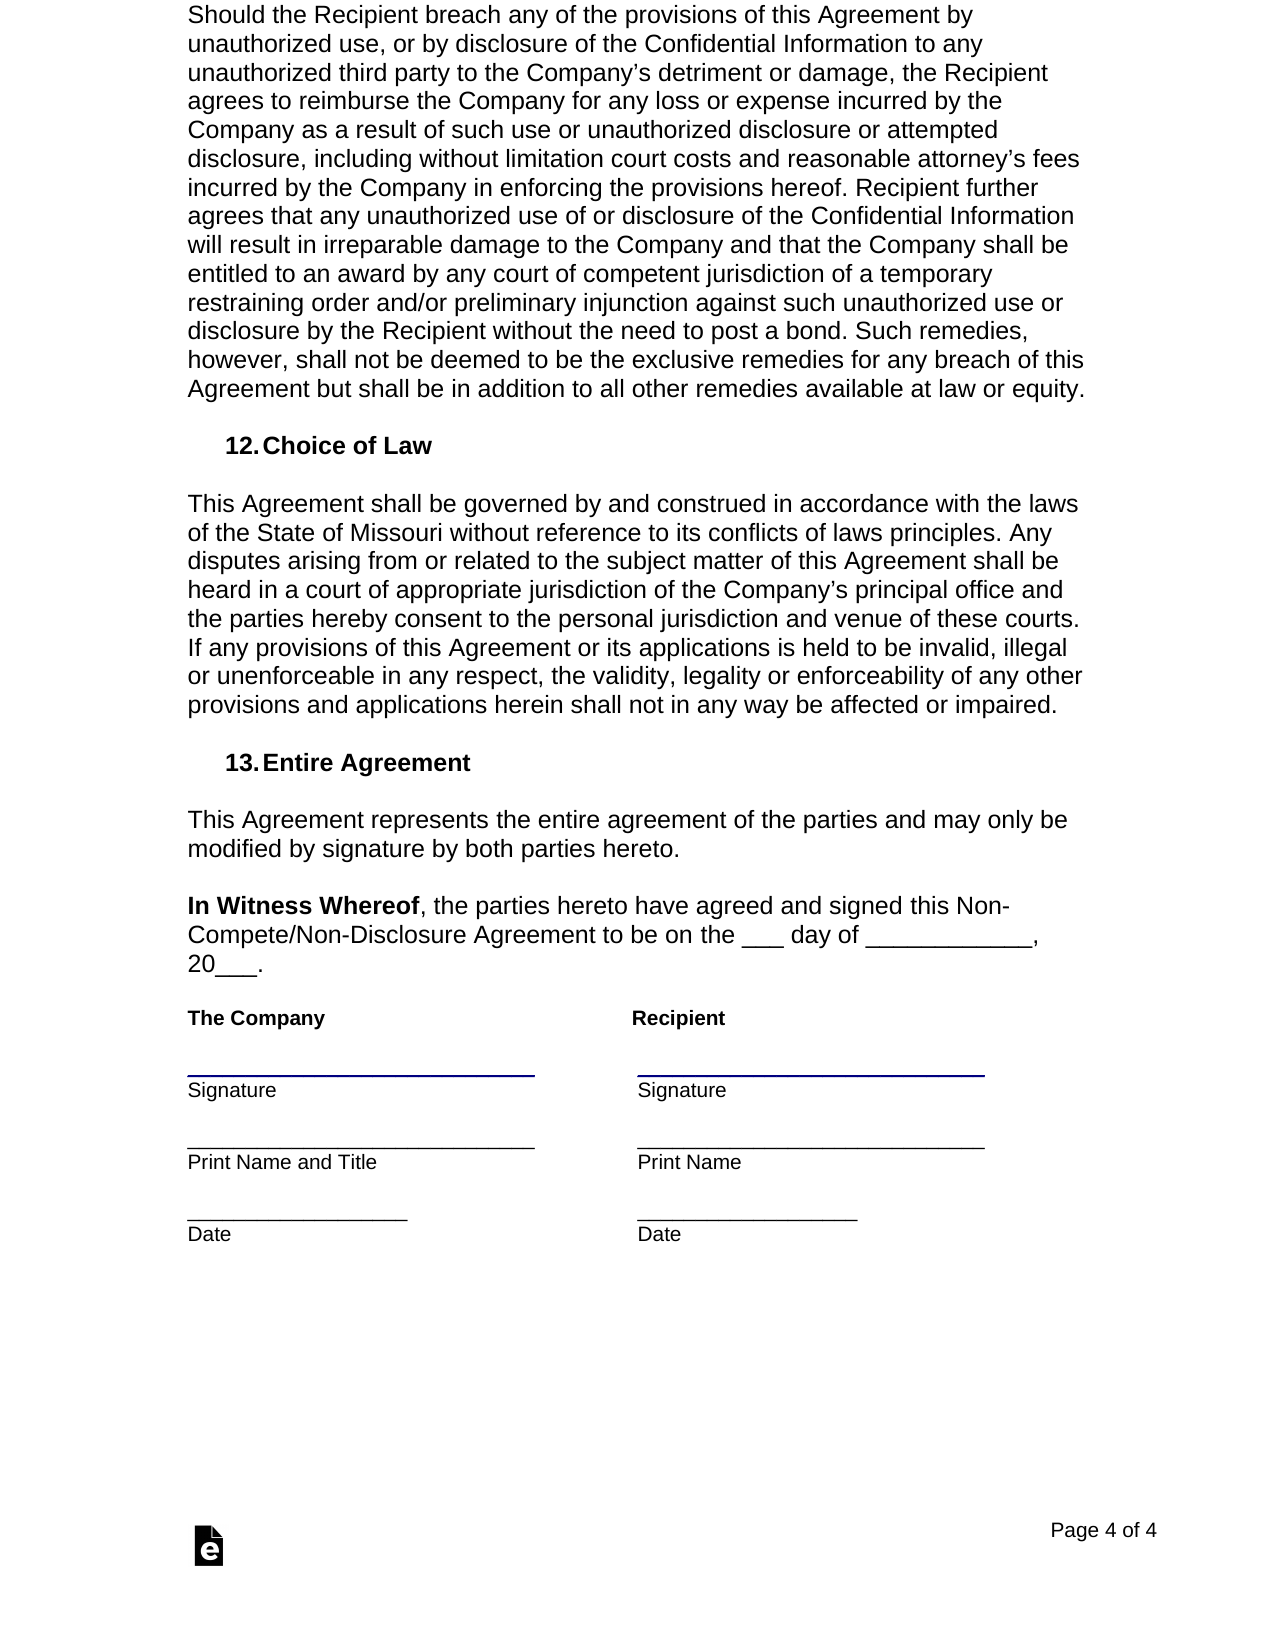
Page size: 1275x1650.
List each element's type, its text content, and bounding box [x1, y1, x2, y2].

text Should the Recipient breach any of the provisions of this Agreement by unauthorized use, or by disclosure of the Confidential Information to any unauthorized third party to the Company’s detriment or damage, the Recipient agrees to reimburse the Company for any loss or expense incurred by the Company as a result of such use or unauthorized disclosure or attempted disclosure, including without limitation court costs and reasonable attorney’s fees incurred by the Company in enforcing the provisions hereof. Recipient further agrees that any unauthorized use of or disclosure of the Confidential Information will result in irreparable damage to the Company and that the Company shall be entitled to an award by any court of competent jurisdiction of a temporary restraining order and/or preliminary injunction against such unauthorized use or disclosure by the Recipient without the need to post a bond. Such remedies, however, shall not be deemed to be the exclusive remedies for any breach of this Agreement but shall be in addition to all other remedies available at law or equity. [187, 0, 1087, 402]
text ______________________________ ______________________________ [187, 1126, 1087, 1150]
text Date Date [187, 1222, 1087, 1246]
text In Witness Whereof, the parties hereto have agreed and signed this Non-Compete/Non-Disclosure Agreement to be on the ___ day of ____________, 20___. [187, 891, 1087, 977]
text Print Name and Title Print Name [187, 1150, 1087, 1174]
text This Agreement shall be governed by and construed in accordance with the laws of the State of Missouri without reference to its conflicts of laws principles. Any disputes arising from or related to the subject matter of this Agreement shall be heard in a court of appropriate jurisdiction of the Company’s principal office and the parties hereby consent to the personal jurisdiction and venue of these courts. If any provisions of this Agreement or its applications is held to be invalid, illegal or unenforceable in any respect, the validity, legality or enforceability of any other provisions and applications herein shall not in any way be affected or impaired. [187, 489, 1087, 719]
text Signature Signature [187, 1078, 1087, 1102]
text This Agreement represents the entire agreement of the parties and may only be modified by signature by both parties hereto. [187, 805, 1087, 862]
text ___________________ ___________________ [187, 1198, 1087, 1222]
list Entire Agreement [225, 747, 1087, 776]
text ______________________________ ______________________________ [187, 1054, 1087, 1078]
text The Company Recipient [187, 1006, 1087, 1030]
list Choice of Law [225, 431, 1087, 460]
